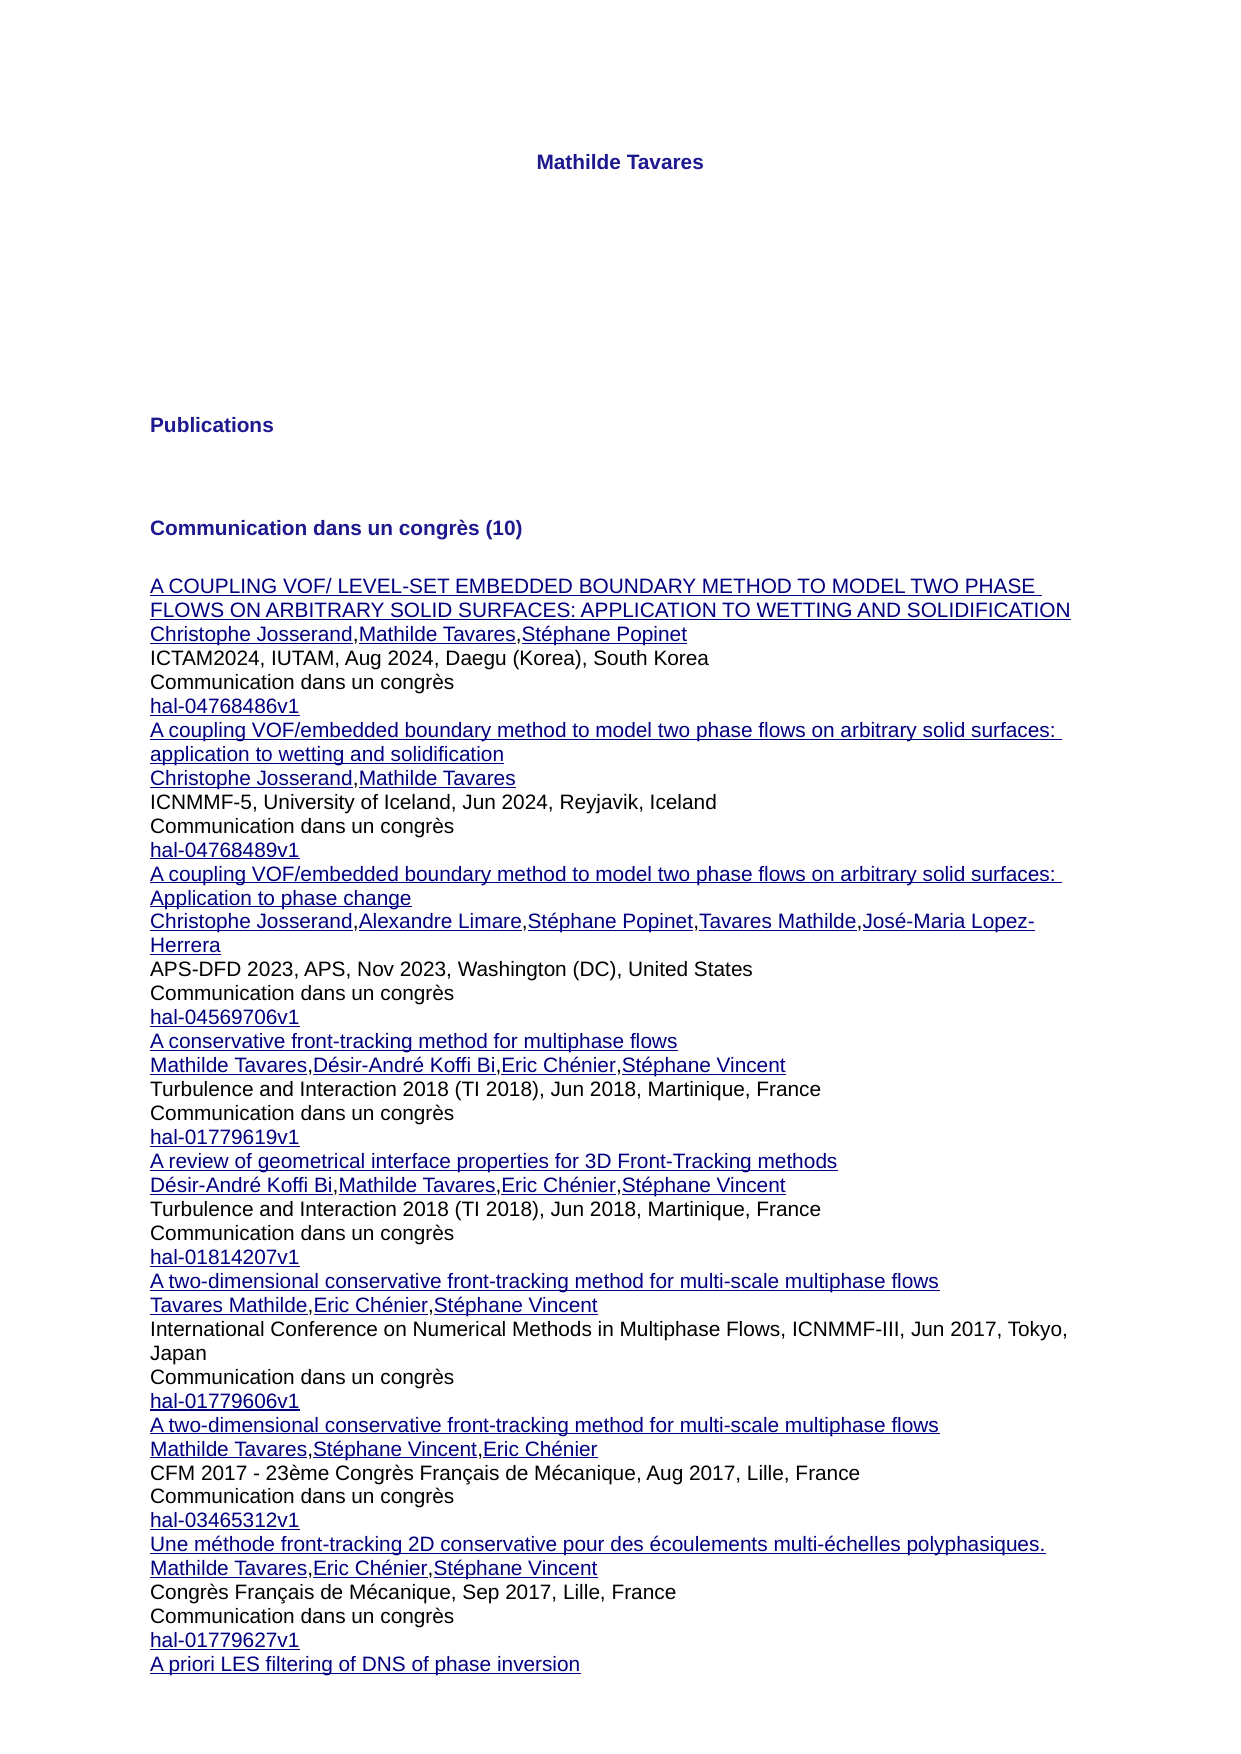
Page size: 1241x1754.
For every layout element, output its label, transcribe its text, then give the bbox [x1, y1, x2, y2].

table_cell A two-dimensional conservative front-tracking method for multi-scale multiphase flows Mathilde Tavares,Stéphane Vincent,Eric Chénier CFM 2017 - 23ème Congrès Français de Mécanique, Aug 2017, Lille, France Communication dans un congrès hal-03465312v1 [150, 1413, 1090, 1532]
table_cell A two-dimensional conservative front-tracking method for multi-scale multiphase flows Tavares Mathilde,Eric Chénier,Stéphane Vincent International Conference on Numerical Methods in Multiphase Flows, ICNMMF-III, Jun 2017, Tokyo, Japan Communication dans un congrès hal-01779606v1 [150, 1269, 1090, 1412]
table_cell A conservative front-tracking method for multiphase flows Mathilde Tavares,Désir-André Koffi Bi,Eric Chénier,Stéphane Vincent Turbulence and Interaction 2018 (TI 2018), Jun 2018, Martinique, France Communication dans un congrès hal-01779619v1 [150, 1029, 1090, 1149]
subtitle Publications [150, 412, 1090, 436]
table_cell A coupling VOF/embedded boundary method to model two phase flows on arbitrary solid surfaces: Application to phase change Christophe Josserand,Alexandre Limare,Stéphane Popinet,Tavares Mathilde,José-Maria Lopez-Herrera APS-DFD 2023, APS, Nov 2023, Washington (DC), United States Communication dans un congrès hal-04569706v1 [150, 861, 1090, 1029]
table_cell A priori LES filtering of DNS of phase inversion [150, 1652, 1090, 1676]
subtitle Mathilde Tavares [150, 150, 1090, 174]
table_cell A coupling VOF/embedded boundary method to model two phase flows on arbitrary solid surfaces: application to wetting and solidification Christophe Josserand,Mathilde Tavares ICNMMF-5, University of Iceland, Jun 2024, Reyjavik, Iceland Communication dans un congrès hal-04768489v1 [150, 718, 1090, 861]
subtitle Communication dans un congrès (10) [150, 516, 1090, 539]
table_header A COUPLING VOF/ LEVEL-SET EMBEDDED BOUNDARY METHOD TO MODEL TWO PHASE FLOWS ON ARBITRARY SOLID SURFACES: APPLICATION TO WETTING AND SOLIDIFICATION Christophe Josserand,Mathilde Tavares,Stéphane Popinet ICTAM2024, IUTAM, Aug 2024, Daegu (Korea), South Korea Communication dans un congrès hal-04768486v1 [150, 574, 1090, 718]
table_cell A review of geometrical interface properties for 3D Front-Tracking methods Désir-André Koffi Bi,Mathilde Tavares,Eric Chénier,Stéphane Vincent Turbulence and Interaction 2018 (TI 2018), Jun 2018, Martinique, France Communication dans un congrès hal-01814207v1 [150, 1149, 1090, 1269]
table_cell Une méthode front-tracking 2D conservative pour des écoulements multi-échelles polyphasiques. Mathilde Tavares,Eric Chénier,Stéphane Vincent Congrès Français de Mécanique, Sep 2017, Lille, France Communication dans un congrès hal-01779627v1 [150, 1532, 1090, 1652]
